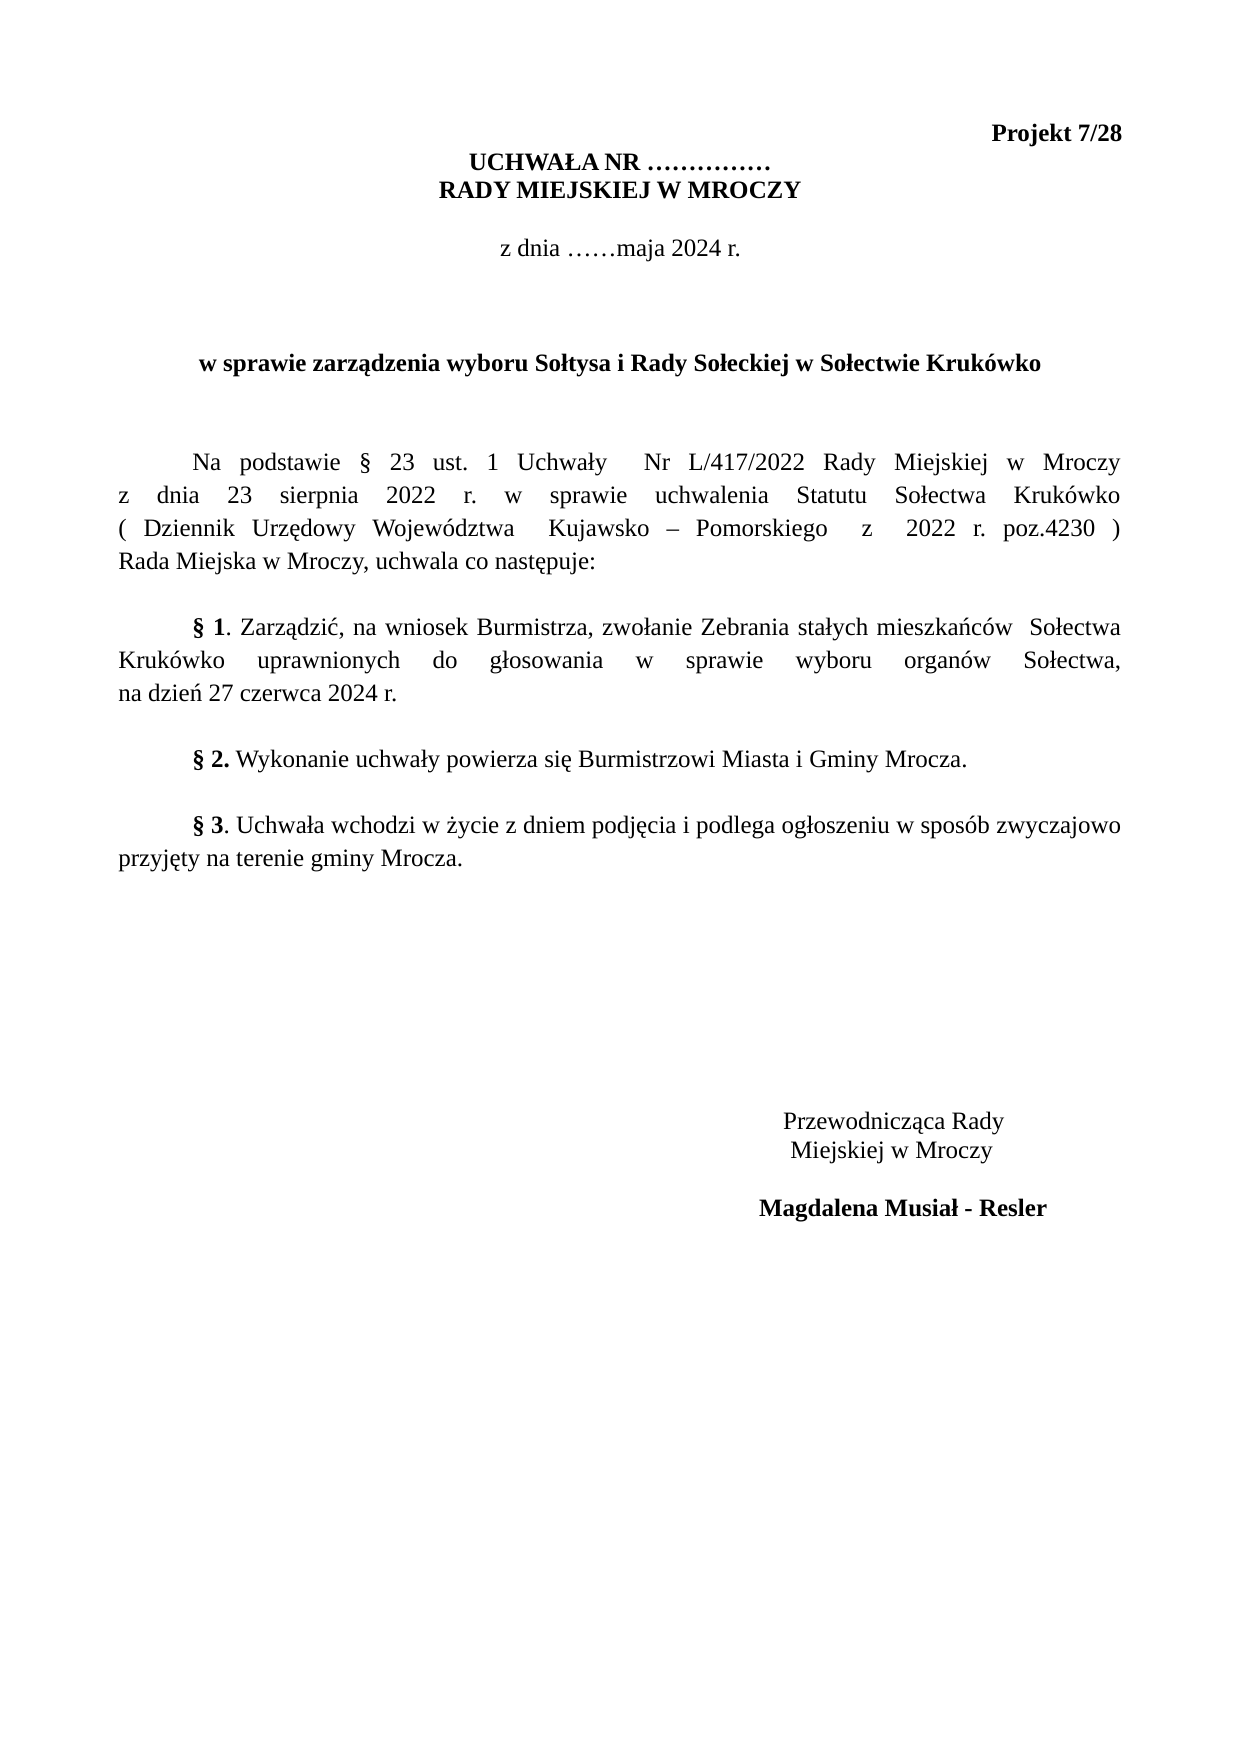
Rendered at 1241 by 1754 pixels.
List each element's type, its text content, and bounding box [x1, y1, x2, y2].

text z dnia ……maja 2024 r. [118, 233, 1122, 262]
text Przewodnicząca Rady [118, 1106, 1122, 1135]
text § 1. Zarządzić, na wniosek Burmistrza, zwołanie Zebrania stałych mieszkańców Sołectwa Krukówko uprawnionych do głosowania w sprawie wyboru organów Sołectwa, na dzień 27 czerwca 2024 r. [118, 612, 1122, 707]
text § 2. Wykonanie uchwały powierza się Burmistrzowi Miasta i Gminy Mrocza. [118, 744, 1122, 773]
text w sprawie zarządzenia wyboru Sołtysa i Rady Sołeckiej w Sołectwie Krukówko [118, 348, 1122, 377]
text UCHWAŁA NR …………… [118, 147, 1122, 176]
text Magdalena Musiał - Resler [118, 1193, 1122, 1221]
text § 3. Uchwała wchodzi w życie z dniem podjęcia i podlega ogłoszeniu w sposób zwyczajowo przyjęty na terenie gminy Mrocza. [118, 810, 1122, 872]
text Projekt 7/28 [118, 118, 1122, 147]
text Miejskiej w Mroczy [709, 1135, 1122, 1164]
text Na podstawie § 23 ust. 1 Uchwały Nr L/417/2022 Rady Miejskiej w Mroczy z dnia 23 sierpnia 2022 r. w sprawie uchwalenia Statutu Sołectwa Krukówko ( Dziennik Urzędowy Województwa Kujawsko – Pomorskiego z 2022 r. poz.4230 ) Rada Miejska w Mroczy, uchwala co następuje: [118, 447, 1122, 575]
text RADY MIEJSKIEJ W MROCZY [118, 176, 1122, 204]
